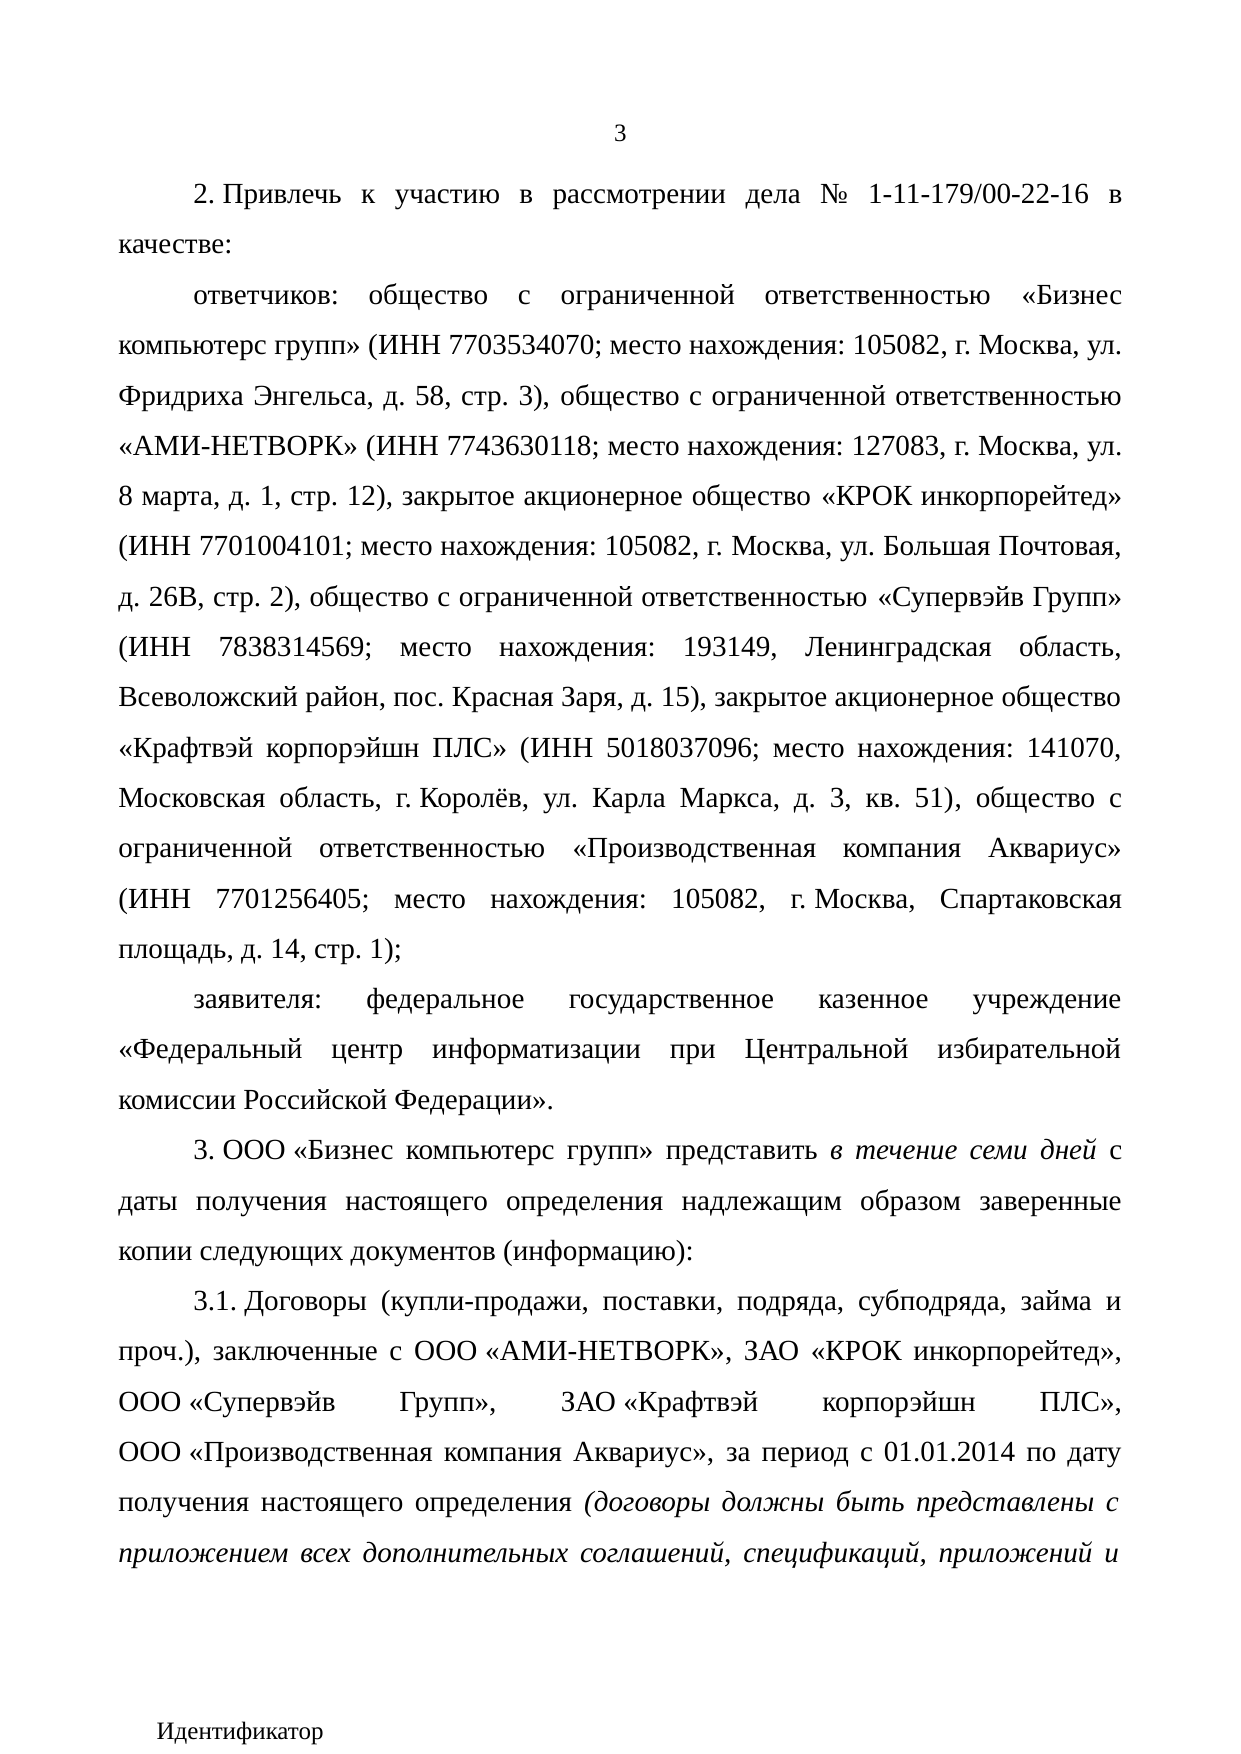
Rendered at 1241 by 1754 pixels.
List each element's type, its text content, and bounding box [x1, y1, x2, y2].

text 3.1. Договоры (купли-продажи, поставки, подряда, субподряда, займа и проч.), заключенные с ООО «АМИ-НЕТВОРК», ЗАО «КРОК инкорпорейтед», ООО «Супервэйв Групп», ЗАО «Крафтвэй корпорэйшн ПЛС», ООО «Производственная компания Аквариус», за период с 01.01.2014 по дату получения настоящего определения (договоры должны быть представлены с приложением всех дополнительных соглашений, спецификаций, приложений и [118, 1283, 1122, 1568]
text заявителя: федеральное государственное казенное учреждение «Федеральный центр информатизации при Центральной избирательной комиссии Российской Федерации». [118, 981, 1122, 1116]
text ответчиков: общество с ограниченной ответственностью «Бизнес компьютерс групп» (ИНН 7703534070; место нахождения: 105082, г. Москва, ул. Фридриха Энгельса, д. 58, стр. 3), общество с ограниченной ответственностью «АМИ-НЕТВОРК» (ИНН 7743630118; место нахождения: 127083, г. Москва, ул. 8 марта, д. 1, стр. 12), закрытое акционерное общество «КРОК инкорпорейтед» (ИНН 7701004101; место нахождения: 105082, г. Москва, ул. Большая Почтовая, д. 26В, стр. 2), общество с ограниченной ответственностью «Супервэйв Групп» (ИНН 7838314569; место нахождения: 193149, Ленинградская область, Всеволожский район, пос. Красная Заря, д. 15), закрытое акционерное общество «Крафтвэй корпорэйшн ПЛС» (ИНН 5018037096; место нахождения: 141070, Московская область, г. Королёв, ул. Карла Маркса, д. 3, кв. 51), общество с ограниченной ответственностью «Производственная компания Аквариус» (ИНН 7701256405; место нахождения: 105082, г. Москва, Спартаковская площадь, д. 14, стр. 1); [118, 277, 1122, 964]
text 3. ООО «Бизнес компьютерс групп» представить в течение семи дней с даты получения настоящего определения надлежащим образом заверенные копии следующих документов (информацию): [118, 1132, 1122, 1266]
text 2. Привлечь к участию в рассмотрении дела № 1-11-179/00-22-16 в качестве: [118, 176, 1122, 260]
